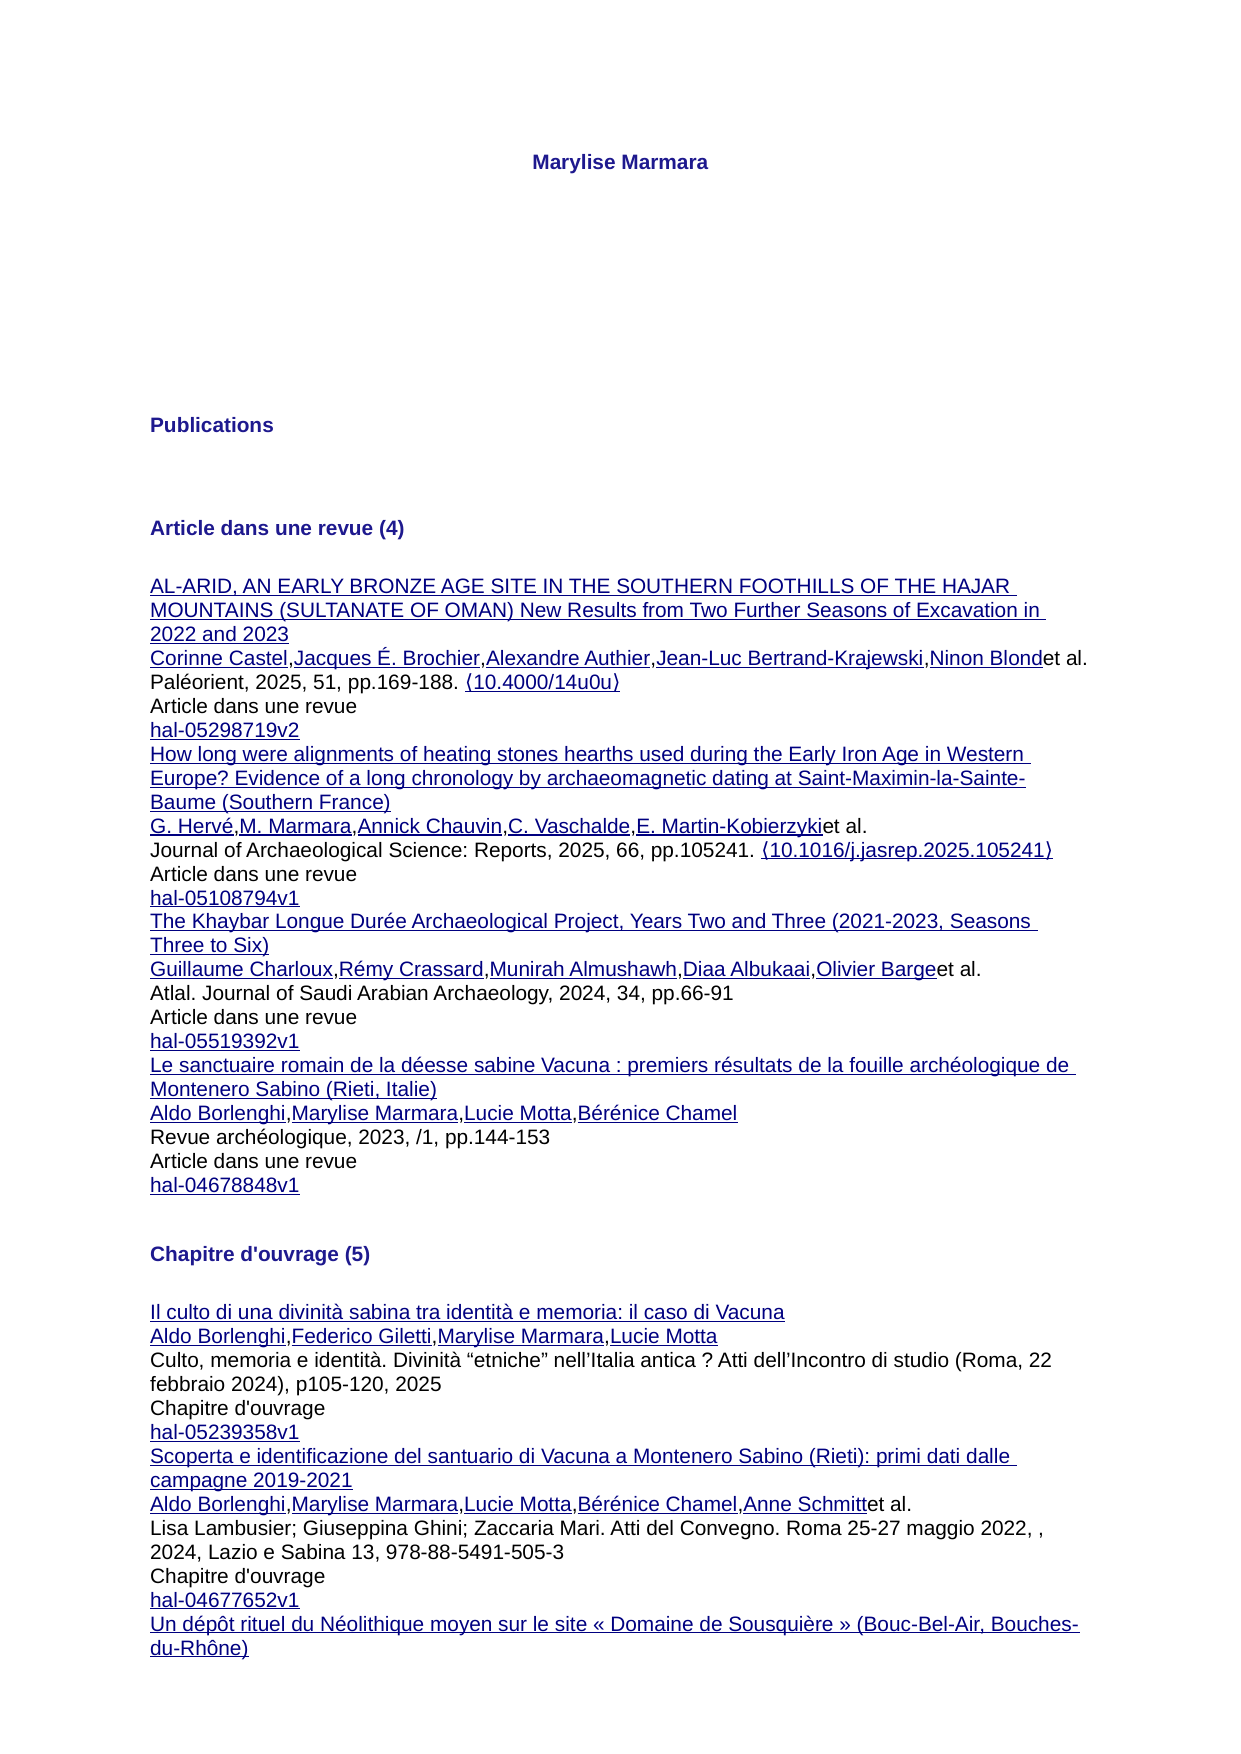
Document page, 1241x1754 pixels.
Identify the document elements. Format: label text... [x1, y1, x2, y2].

subtitle Chapitre d'ouvrage (5) [150, 1242, 1090, 1266]
subtitle Article dans une revue (4) [150, 516, 1090, 539]
subtitle Publications [150, 412, 1090, 436]
table_cell The Khaybar Longue Durée Archaeological Project, Years Two and Three (2021-2023, Seasons Three to Six) Guillaume Charloux,Rémy Crassard,Munirah Almushawh,Diaa Albukaai,Olivier Bargeet al. Atlal. Journal of Saudi Arabian Archaeology, 2024, 34, pp.66-91 Article dans une revue hal-05519392v1 [150, 909, 1090, 1053]
table_cell Scoperta e identificazione del santuario di Vacuna a Montenero Sabino (Rieti): primi dati dalle campagne 2019-2021 Aldo Borlenghi,Marylise Marmara,Lucie Motta,Bérénice Chamel,Anne Schmittet al. Lisa Lambusier; Giuseppina Ghini; Zaccaria Mari. Atti del Convegno. Roma 25-27 maggio 2022, , 2024, Lazio e Sabina 13, 978-88-5491-505-3 Chapitre d'ouvrage hal-04677652v1 [150, 1444, 1090, 1611]
table_header Il culto di una divinità sabina tra identità e memoria: il caso di Vacuna Aldo Borlenghi,Federico Giletti,Marylise Marmara,Lucie Motta Culto, memoria e identità. Divinità “etniche” nell’Italia antica ? Atti dell’Incontro di studio (Roma, 22 febbraio 2024), p105-120, 2025 Chapitre d'ouvrage hal-05239358v1 [150, 1300, 1090, 1444]
table_cell Un dépôt rituel du Néolithique moyen sur le site « Domaine de Sousquière » (Bouc-Bel-Air, Bouches-du-Rhône) [150, 1611, 1090, 1659]
table_cell Le sanctuaire romain de la déesse sabine Vacuna : premiers résultats de la fouille archéologique de Montenero Sabino (Rieti, Italie) Aldo Borlenghi,Marylise Marmara,Lucie Motta,Bérénice Chamel Revue archéologique, 2023, /1, pp.144-153 Article dans une revue hal-04678848v1 [150, 1053, 1090, 1197]
subtitle Marylise Marmara [150, 150, 1090, 174]
table_header AL-ARID, AN EARLY BRONZE AGE SITE IN THE SOUTHERN FOOTHILLS OF THE HAJAR MOUNTAINS (SULTANATE OF OMAN) New Results from Two Further Seasons of Excavation in 2022 and 2023 Corinne Castel,Jacques É. Brochier,Alexandre Authier,Jean-Luc Bertrand-Krajewski,Ninon Blondet al. Paléorient, 2025, 51, pp.169-188. ⟨10.4000/14u0u⟩ Article dans une revue hal-05298719v2 [150, 574, 1090, 742]
table_cell How long were alignments of heating stones hearths used during the Early Iron Age in Western Europe? Evidence of a long chronology by archaeomagnetic dating at Saint-Maximin-la-Sainte-Baume (Southern France) G. Hervé,M. Marmara,Annick Chauvin,C. Vaschalde,E. Martin-Kobierzykiet al. Journal of Archaeological Science: Reports, 2025, 66, pp.105241. ⟨10.1016/j.jasrep.2025.105241⟩ Article dans une revue hal-05108794v1 [150, 742, 1090, 909]
